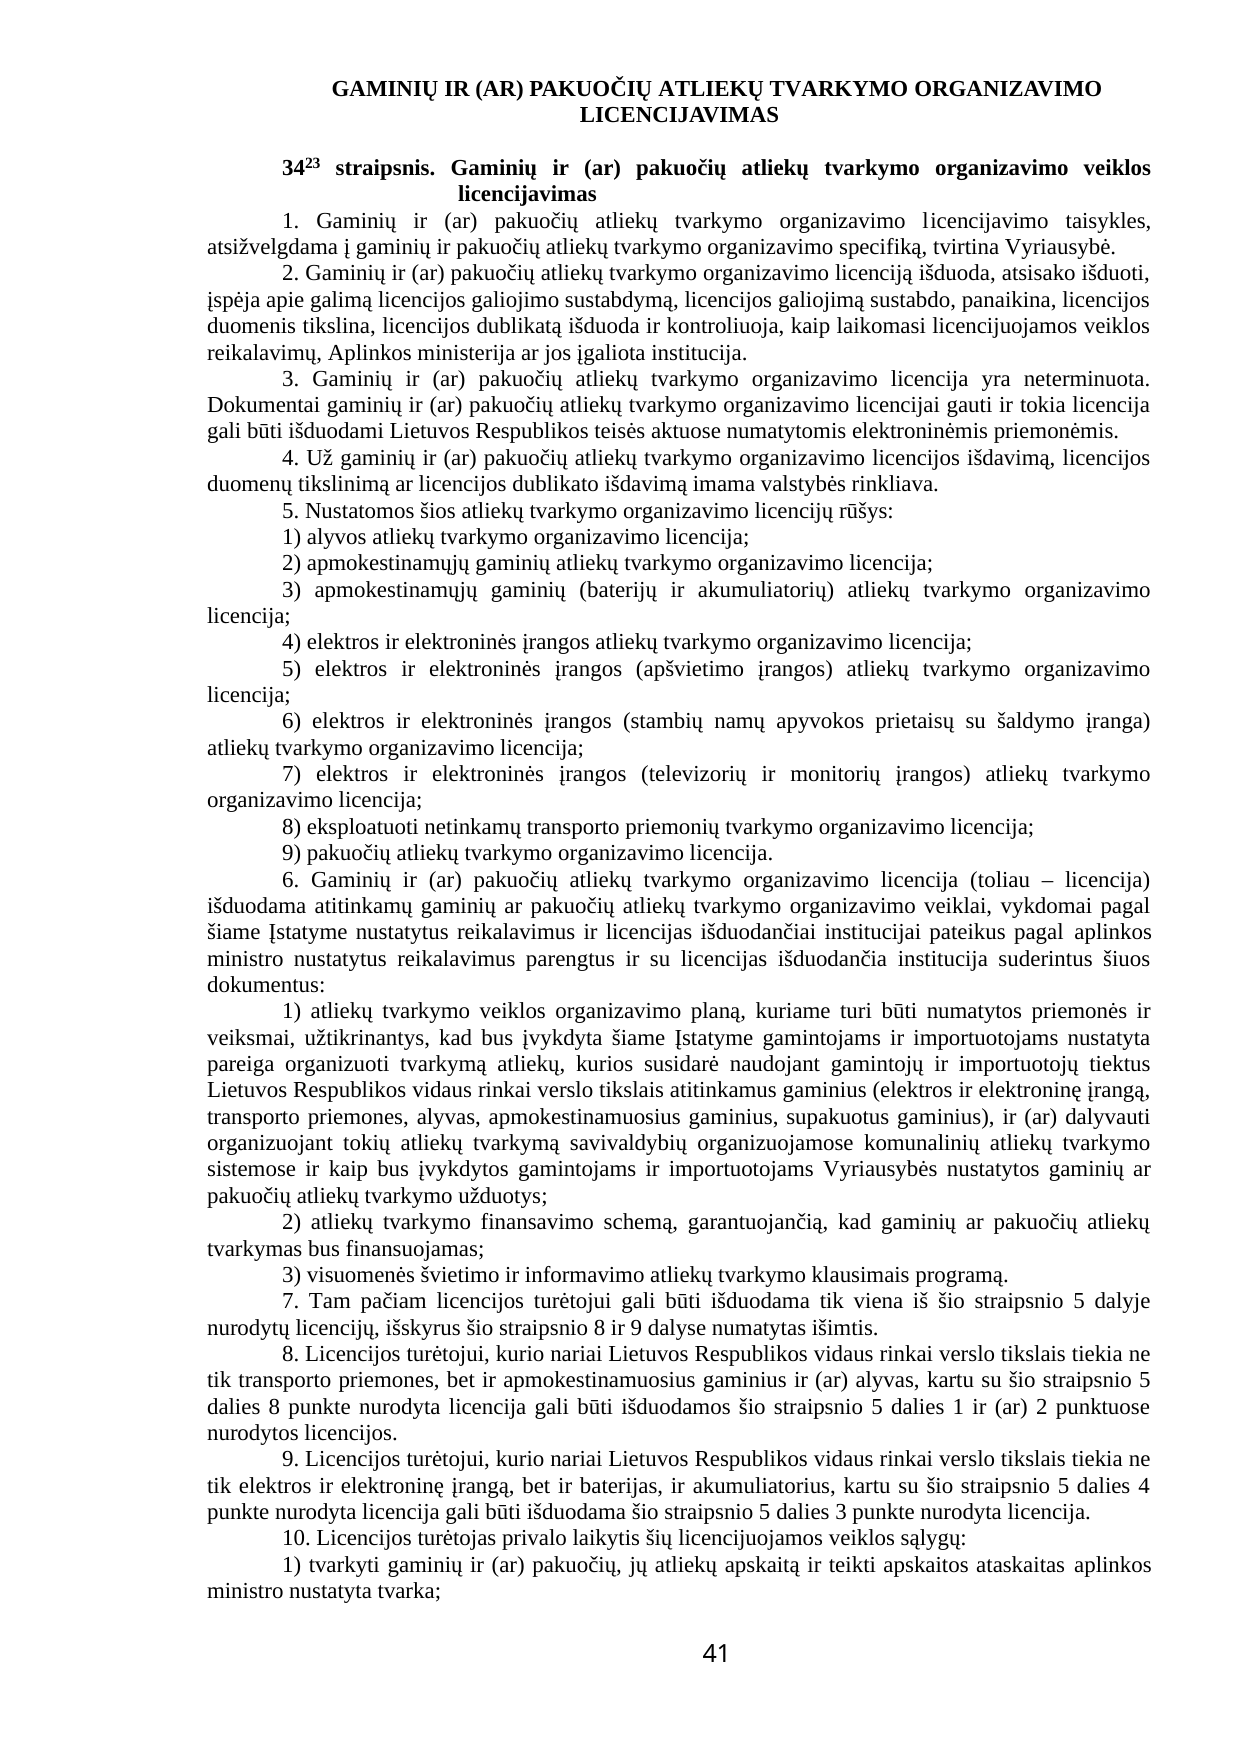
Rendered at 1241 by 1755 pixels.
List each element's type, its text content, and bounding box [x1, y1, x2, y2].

text 8) eksploatuoti netinkamų transporto priemonių tvarkymo organizavimo licencija; [207, 813, 1152, 839]
text 7. Tam pačiam licencijos turėtojui gali būti išduodama tik viena iš šio straipsnio 5 dalyje nurodytų licencijų, išskyrus šio straipsnio 8 ir 9 dalyse numatytas išimtis. [207, 1287, 1152, 1340]
text 3) apmokestinamųjų gaminių (baterijų ir akumuliatorių) atliekų tvarkymo organizavimo licencija; [207, 576, 1152, 628]
text 7) elektros ir elektroninės įrangos (televizorių ir monitorių įrangos) atliekų tvarkymo organizavimo licencija; [207, 760, 1152, 813]
text 1) tvarkyti gaminių ir (ar) pakuočių, jų atliekų apskaitą ir teikti apskaitos ataskaitas aplinkos ministro nustatyta tvarka; [207, 1551, 1152, 1603]
text 10. Licencijos turėtojas privalo laikytis šių licencijuojamos veiklos sąlygų: [207, 1524, 1152, 1551]
text 4. Už gaminių ir (ar) pakuočių atliekų tvarkymo organizavimo licencijos išdavimą, licencijos duomenų tikslinimą ar licencijos dublikato išdavimą imama valstybės rinkliava. [207, 444, 1152, 497]
text 6. Gaminių ir (ar) pakuočių atliekų tvarkymo organizavimo licencija (toliau – licencija) išduodama atitinkamų gaminių ar pakuočių atliekų tvarkymo organizavimo veiklai, vykdomai pagal šiame Įstatyme nustatytus reikalavimus ir licencijas išduodančiai institucijai pateikus pagal aplinkos ministro nustatytus reikalavimus parengtus ir su licencijas išduodančia institucija suderintus šiuos dokumentus: [207, 866, 1152, 997]
text 2) apmokestinamųjų gaminių atliekų tvarkymo organizavimo licencija; [207, 549, 1152, 576]
text 3) visuomenės švietimo ir informavimo atliekų tvarkymo klausimais programą. [207, 1261, 1152, 1287]
text 9) pakuočių atliekų tvarkymo organizavimo licencija. [207, 839, 1152, 866]
text 2) atliekų tvarkymo finansavimo schemą, garantuojančią, kad gaminių ar pakuočių atliekų tvarkymas bus finansuojamas; [207, 1208, 1152, 1261]
text 8. Licencijos turėtojui, kurio nariai Lietuvos Respublikos vidaus rinkai verslo tikslais tiekia ne tik transporto priemones, bet ir apmokestinamuosius gaminius ir (ar) alyvas, kartu su šio straipsnio 5 dalies 8 punkte nurodyta licencija gali būti išduodamos šio straipsnio 5 dalies 1 ir (ar) 2 punktuose nurodytos licencijos. [207, 1340, 1152, 1445]
text gaminių ir (ar) Pakuočių ATLIEKŲ TVARKYMO organizavimo licencijavimas [207, 75, 1152, 128]
text 1) alyvos atliekų tvarkymo organizavimo licencija; [207, 523, 1152, 549]
text 5) elektros ir elektroninės įrangos (apšvietimo įrangos) atliekų tvarkymo organizavimo licencija; [207, 655, 1152, 707]
text 6) elektros ir elektroninės įrangos (stambių namų apyvokos prietaisų su šaldymo įranga) atliekų tvarkymo organizavimo licencija; [207, 707, 1152, 760]
text 3. Gaminių ir (ar) pakuočių atliekų tvarkymo organizavimo licencija yra neterminuota. Dokumentai gaminių ir (ar) pakuočių atliekų tvarkymo organizavimo licencijai gauti ir tokia licencija gali būti išduodami Lietuvos Respublikos teisės aktuose numatytomis elektroninėmis priemonėmis. [207, 365, 1152, 444]
text 3423 straipsnis. Gaminių ir (ar) pakuočių atliekų tvarkymo organizavimo veiklos licencijavimas [282, 154, 1152, 207]
text 9. Licencijos turėtojui, kurio nariai Lietuvos Respublikos vidaus rinkai verslo tikslais tiekia ne tik elektros ir elektroninę įrangą, bet ir baterijas, ir akumuliatorius, kartu su šio straipsnio 5 dalies 4 punkte nurodyta licencija gali būti išduodama šio straipsnio 5 dalies 3 punkte nurodyta licencija. [207, 1445, 1152, 1524]
text 4) elektros ir elektroninės įrangos atliekų tvarkymo organizavimo licencija; [207, 628, 1152, 655]
text 5. Nustatomos šios atliekų tvarkymo organizavimo licencijų rūšys: [207, 497, 1152, 523]
text 1. Gaminių ir (ar) pakuočių atliekų tvarkymo organizavimo licencijavimo taisykles, atsižvelgdama į gaminių ir pakuočių atliekų tvarkymo organizavimo specifiką, tvirtina Vyriausybė. [207, 207, 1152, 259]
text 2. Gaminių ir (ar) pakuočių atliekų tvarkymo organizavimo licenciją išduoda, atsisako išduoti, įspėja apie galimą licencijos galiojimo sustabdymą, licencijos galiojimą sustabdo, panaikina, licencijos duomenis tikslina, licencijos dublikatą išduoda ir kontroliuoja, kaip laikomasi licencijuojamos veiklos reikalavimų, Aplinkos ministerija ar jos įgaliota institucija. [207, 259, 1152, 365]
text 1) atliekų tvarkymo veiklos organizavimo planą, kuriame turi būti numatytos priemonės ir veiksmai, užtikrinantys, kad bus įvykdyta šiame Įstatyme gamintojams ir importuotojams nustatyta pareiga organizuoti tvarkymą atliekų, kurios susidarė naudojant gamintojų ir importuotojų tiektus Lietuvos Respublikos vidaus rinkai verslo tikslais atitinkamus gaminius (elektros ir elektroninę įrangą, transporto priemones, alyvas, apmokestinamuosius gaminius, supakuotus gaminius), ir (ar) dalyvauti organizuojant tokių atliekų tvarkymą savivaldybių organizuojamose komunalinių atliekų tvarkymo sistemose ir kaip bus įvykdytos gamintojams ir importuotojams Vyriausybės nustatytos gaminių ar pakuočių atliekų tvarkymo užduotys; [207, 997, 1152, 1208]
